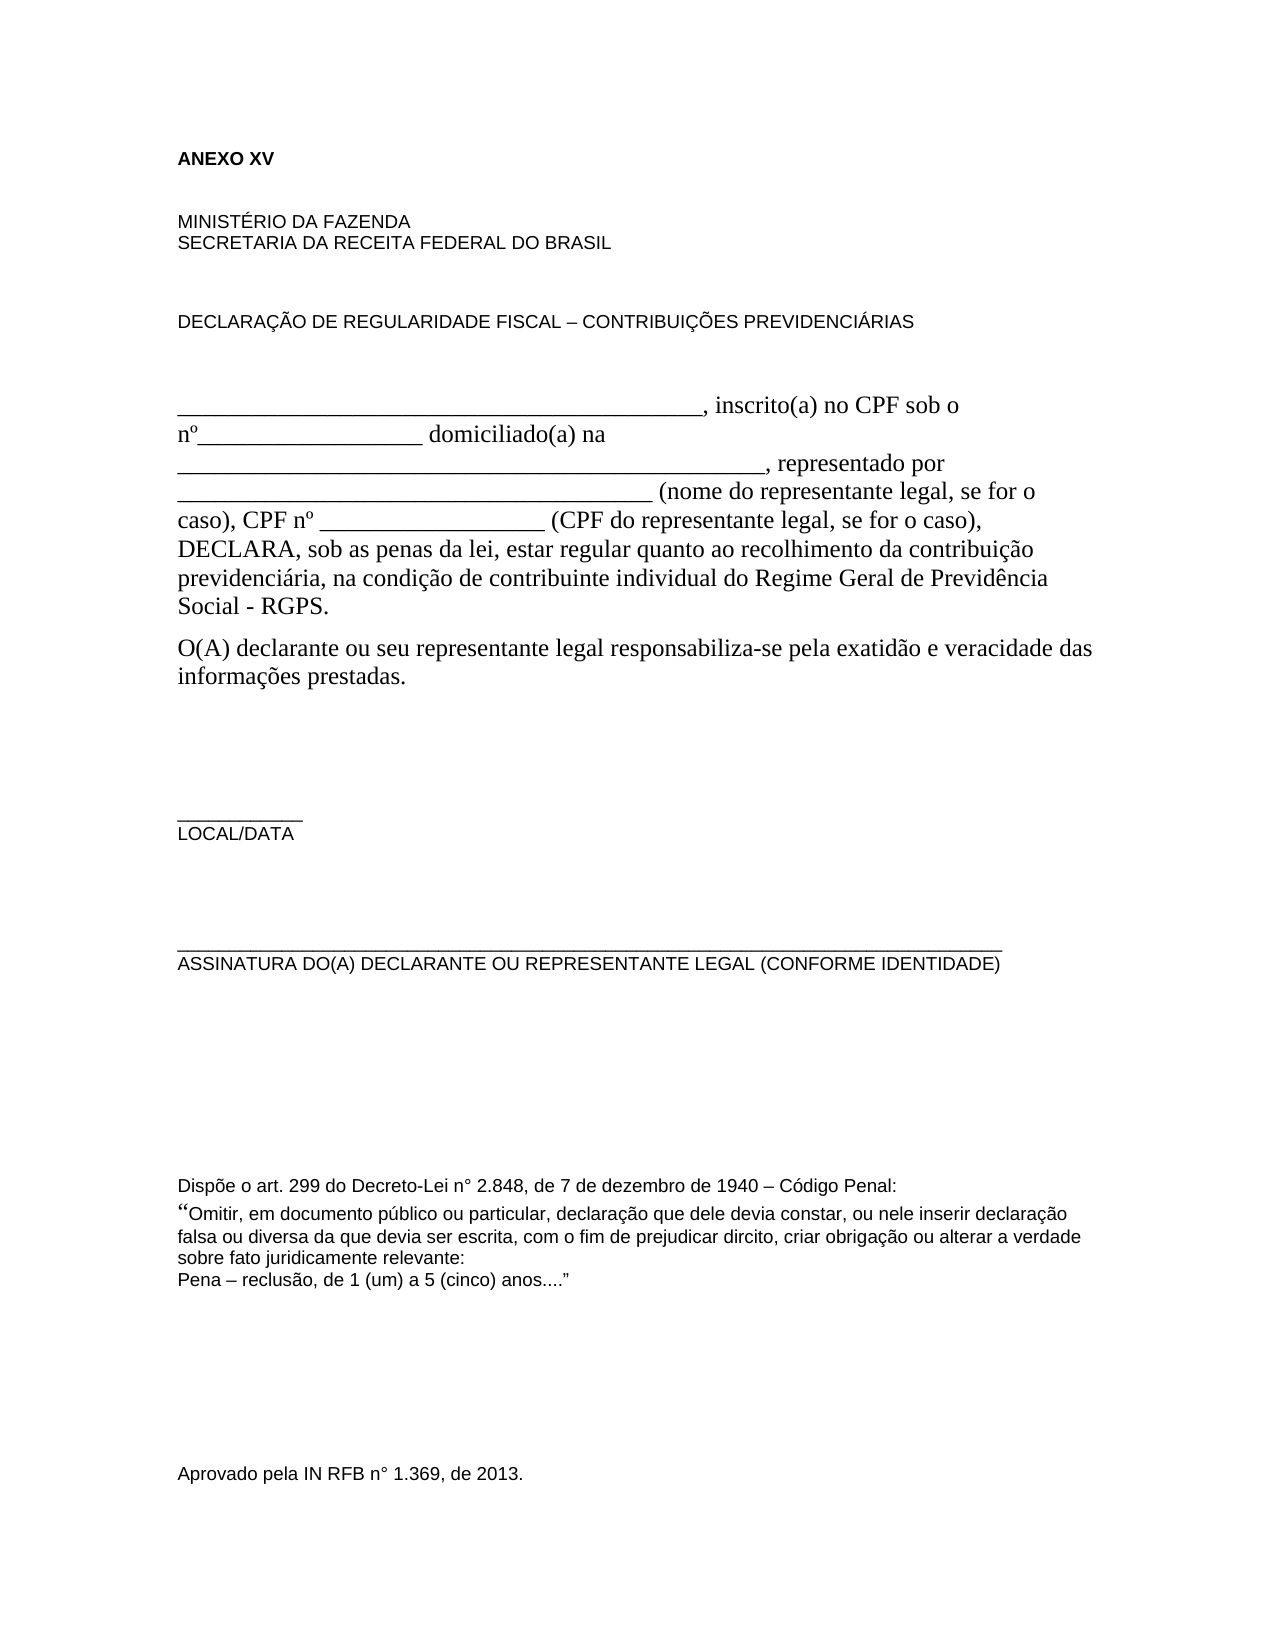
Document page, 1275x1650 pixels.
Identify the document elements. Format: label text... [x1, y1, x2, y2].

text Aprovado pela IN RFB n° 1.369, de 2013. [177, 1463, 1098, 1484]
text ASSINATURA DO(A) DECLARANTE OU REPRESENTANTE LEGAL (CONFORME IDENTIDADE) [177, 952, 1098, 974]
text ____________ [177, 801, 1098, 823]
text SECRETARIA DA RECEITA FEDERAL DO BRASIL [177, 232, 1098, 253]
text “Omitir, em documento público ou particular, declaração que dele devia constar, ou nele inserir declaração falsa ou diversa da que devia ser escrita, com o fim de prejudicar dircito, criar obrigação ou alterar a verdade sobre fato juridicamente relevante: [177, 1197, 1098, 1268]
text Dispõe o art. 299 do Decreto-Lei n° 2.848, de 7 de dezembro de 1940 – Código Penal: [177, 1175, 1098, 1197]
text ANEXO XV [177, 148, 1098, 169]
text __________________________________________, inscrito(a) no CPF sob o nº__________________ domiciliado(a) na _______________________________________________, representado por ______________________________________ (nome do representante legal, se for o caso), CPF nº __________________ (CPF do representante legal, se for o caso), DECLARA, sob as penas da lei, estar regular quanto ao recolhimento da contribuição previdenciária, na condição de contribuinte individual do Regime Geral de Previdência Social - RGPS. [177, 390, 1098, 620]
text O(A) declarante ou seu representante legal responsabiliza-se pela exatidão e veracidade das informações prestadas. [177, 633, 1098, 690]
text Pena – reclusão, de 1 (um) a 5 (cinco) anos....” [177, 1268, 1098, 1290]
text DECLARAÇÃO DE REGULARIDADE FISCAL – CONTRIBUIÇÕES PREVIDENCIÁRIAS [177, 311, 1098, 333]
text _______________________________________________________________________________ [177, 931, 1098, 952]
text LOCAL/DATA [177, 823, 1098, 844]
text MINISTÉRIO DA FAZENDA [177, 210, 1098, 232]
